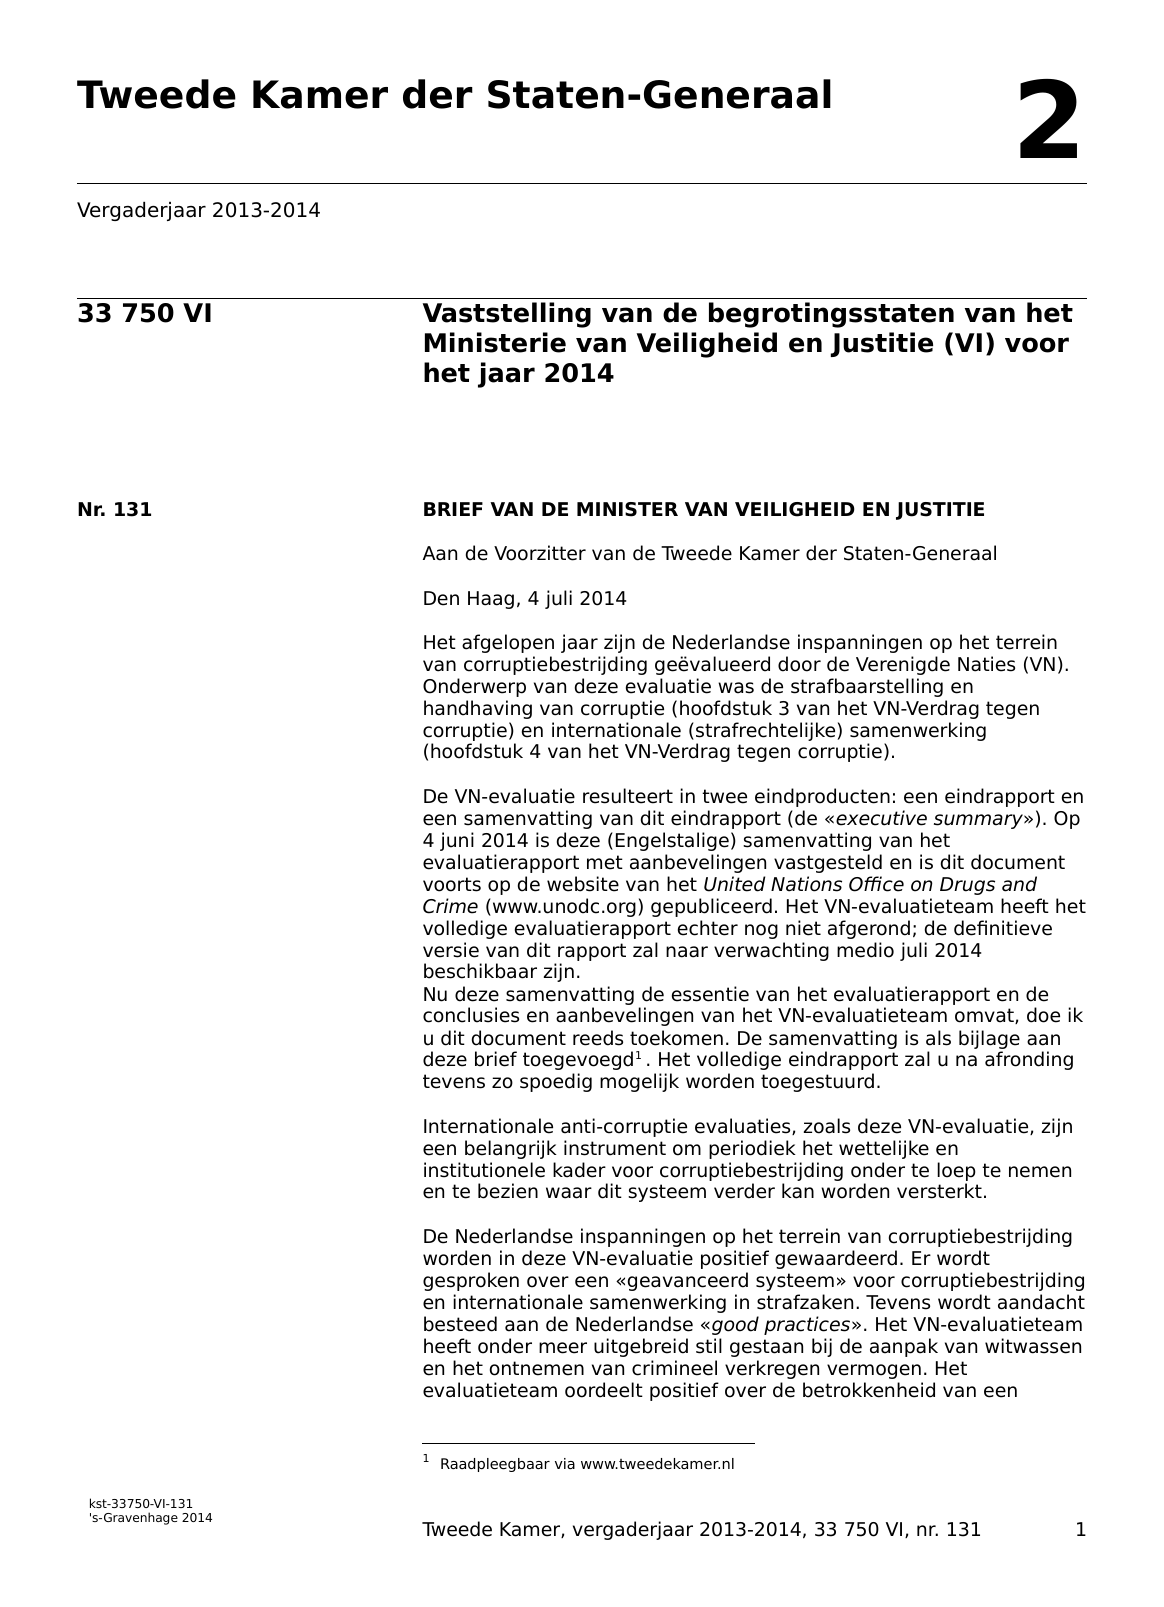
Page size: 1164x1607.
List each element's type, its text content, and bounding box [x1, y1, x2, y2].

text Nu deze samenvatting de essentie van het evaluatierapport en de conclusies en aanbevelingen van het VN-evaluatieteam omvat, doe ik u dit document reeds toekomen. De samenvatting is als bijlage aan deze brief toegevoegd. Het volledige eindrapport zal u na afronding tevens zo spoedig mogelijk worden toegestuurd. [422, 983, 1087, 1093]
table_header 2 [886, 59, 1087, 183]
table_header Tweede Kamer der Staten-Generaal [77, 59, 886, 183]
text 's-Gravenhage 2014 [88, 1511, 323, 1525]
text Den Haag, 4 juli 2014 [422, 587, 1087, 609]
subtitle Nr. 131 BRIEF VAN DE MINISTER VAN VEILIGHEID EN JUSTITIE [77, 499, 1087, 521]
text De Nederlandse inspanningen op het terrein van corruptiebestrijding worden in deze VN-evaluatie positief gewaardeerd. Er wordt gesproken over een «geavanceerd systeem» voor corruptiebestrijding en internationale samenwerking in strafzaken. Tevens wordt aandacht besteed aan de Nederlandse «good practices». Het VN-evaluatieteam heeft onder meer uitgebreid stil gestaan bij de aanpak van witwassen en het ontnemen van crimineel verkregen vermogen. Het evaluatieteam oordeelt positief over de betrokkenheid van een [422, 1226, 1087, 1401]
table_cell Vergaderjaar 2013-2014 [77, 184, 1087, 298]
text Internationale anti-corruptie evaluaties, zoals deze VN-evaluatie, zijn een belangrijk instrument om periodiek het wettelijke en institutionele kader voor corruptiebestrijding onder te loep te nemen en te bezien waar dit systeem verder kan worden versterkt. [422, 1116, 1087, 1203]
text De VN-evaluatie resulteert in twee eindproducten: een eindrapport en een samenvatting van dit eindrapport (de «executive summary»). Op 4 juni 2014 is deze (Engelstalige) samenvatting van het evaluatierapport met aanbevelingen vastgesteld en is dit document voorts op de website van het United Nations Office on Drugs and Crime (www.unodc.org) gepubliceerd. Het VN-evaluatieteam heeft het volledige evaluatierapport echter nog niet afgerond; de definitieve versie van dit rapport zal naar verwachting medio juli 2014 beschikbaar zijn. [422, 786, 1087, 983]
subtitle 33 750 VI Vaststelling van de begrotingsstaten van het Ministerie van Veiligheid en Justitie (VI) voor het jaar 2014 [77, 299, 1087, 388]
text Het afgelopen jaar zijn de Nederlandse inspanningen op het terrein van corruptiebestrijding geëvalueerd door de Verenigde Naties (VN). Onderwerp van deze evaluatie was de strafbaarstelling en handhaving van corruptie (hoofdstuk 3 van het VN-Verdrag tegen corruptie) en internationale (strafrechtelijke) samenwerking (hoofdstuk 4 van het VN-Verdrag tegen corruptie). [422, 632, 1087, 763]
text kst-33750-VI-131 [88, 1497, 323, 1511]
text Aan de Voorzitter van de Tweede Kamer der Staten-Generaal [422, 543, 1087, 565]
text Raadpleegbaar via www.tweedekamer.nl [422, 1452, 1087, 1474]
